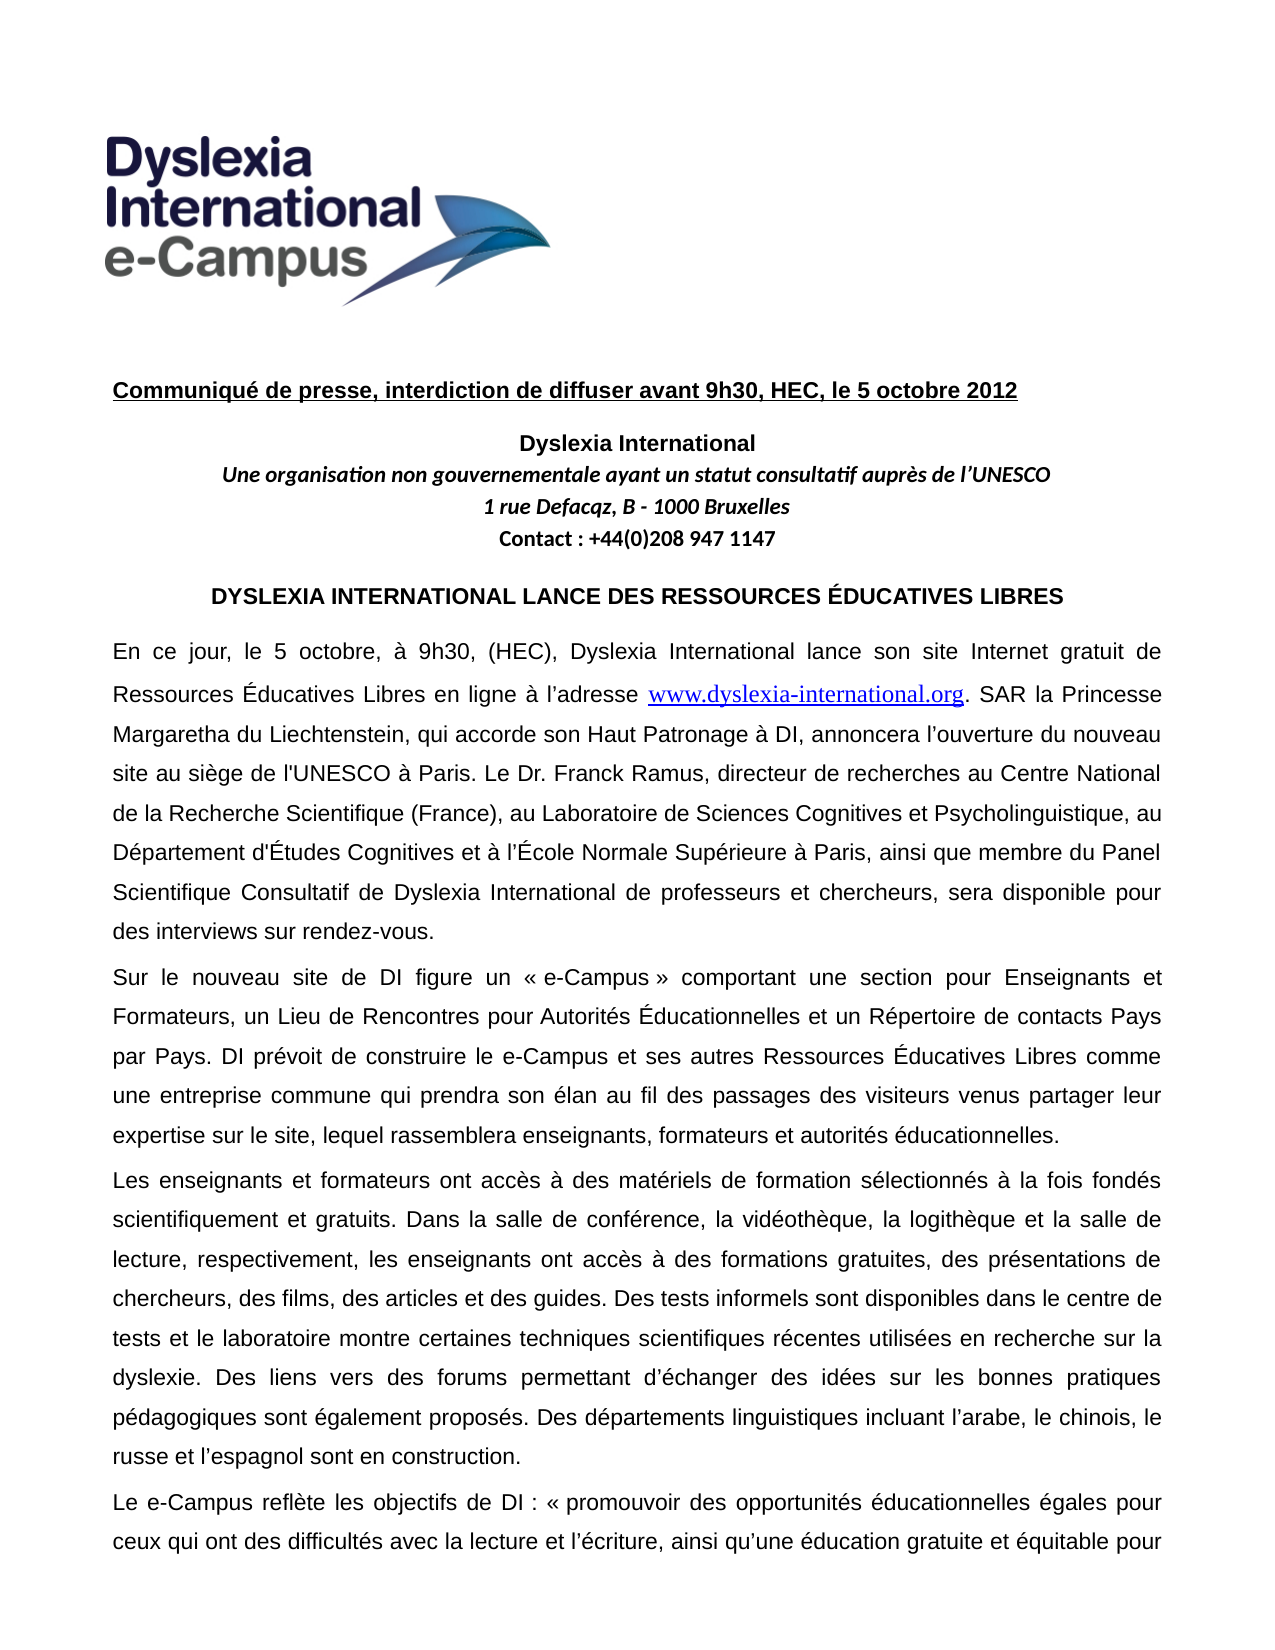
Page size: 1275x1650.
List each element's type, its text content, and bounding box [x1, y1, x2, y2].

text Communiqué de presse, interdiction de diffuser avant 9h30, HEC, le 5 octobre 2012 [112, 377, 1170, 403]
text Les enseignants et formateurs ont accès à des matériels de formation sélectionnés à la fois fondés scientifiquement et gratuits. Dans la salle de conférence, la vidéothèque, la logithèque et la salle de lecture, respectivement, les enseignants ont accès à des formations gratuites, des présentations de chercheurs, des films, des articles et des guides. Des tests informels sont disponibles dans le centre de tests et le laboratoire montre certaines techniques scientifiques récentes utilisées en recherche sur la dyslexie. Des liens vers des forums permettant d’échanger des idées sur les bonnes pratiques pédagogiques sont également proposés. Des départements linguistiques incluant l’arabe, le chinois, le russe et l’espagnol sont en construction. [112, 1167, 1162, 1469]
text 1 rue Defacqz, B - 1000 Bruxelles [112, 492, 1162, 520]
text Sur le nouveau site de DI figure un « e-Campus » comportant une section pour Enseignants et Formateurs, un Lieu de Rencontres pour Autorités Éducationnelles et un Répertoire de contacts Pays par Pays. DI prévoit de construire le e-Campus et ses autres Ressources Éducatives Libres comme une entreprise commune qui prendra son élan au fil des passages des visiteurs venus partager leur expertise sur le site, lequel rassemblera enseignants, formateurs et autorités éducationnelles. [112, 964, 1162, 1148]
text DYSLEXIA INTERNATIONAL LANCE DES RESSOURCES ÉDUCATIVES LIBRES [112, 583, 1162, 609]
text En ce jour, le 5 octobre, à 9h30, (HEC), Dyslexia International lance son site Internet gratuit de Ressources Éducatives Libres en ligne à l’adresse www.dyslexia-international.org. SAR la Princesse Margaretha du Liechtenstein, qui accorde son Haut Patronage à DI, annoncera l’ouverture du nouveau site au siège de l'UNESCO à Paris. Le Dr. Franck Ramus, directeur de recherches au Centre National de la Recherche Scientifique (France), au Laboratoire de Sciences Cognitives et Psycholinguistique, au Département d'Études Cognitives et à l’École Normale Supérieure à Paris, ainsi que membre du Panel Scientifique Consultatif de Dyslexia International de professeurs et chercheurs, sera disponible pour des interviews sur rendez-vous. [112, 638, 1162, 945]
text Dyslexia International [112, 429, 1162, 456]
text Une organisation non gouvernementale ayant un statut consultatif auprès de l’UNESCO [112, 460, 1162, 488]
text Contact : +44(0)208 947 1147 [112, 524, 1162, 552]
text Le e-Campus reflète les objectifs de DI : « promouvoir des opportunités éducationnelles égales pour ceux qui ont des difficultés avec la lecture et l’écriture, ainsi qu’une éducation gratuite et équitable pour [112, 1488, 1162, 1554]
